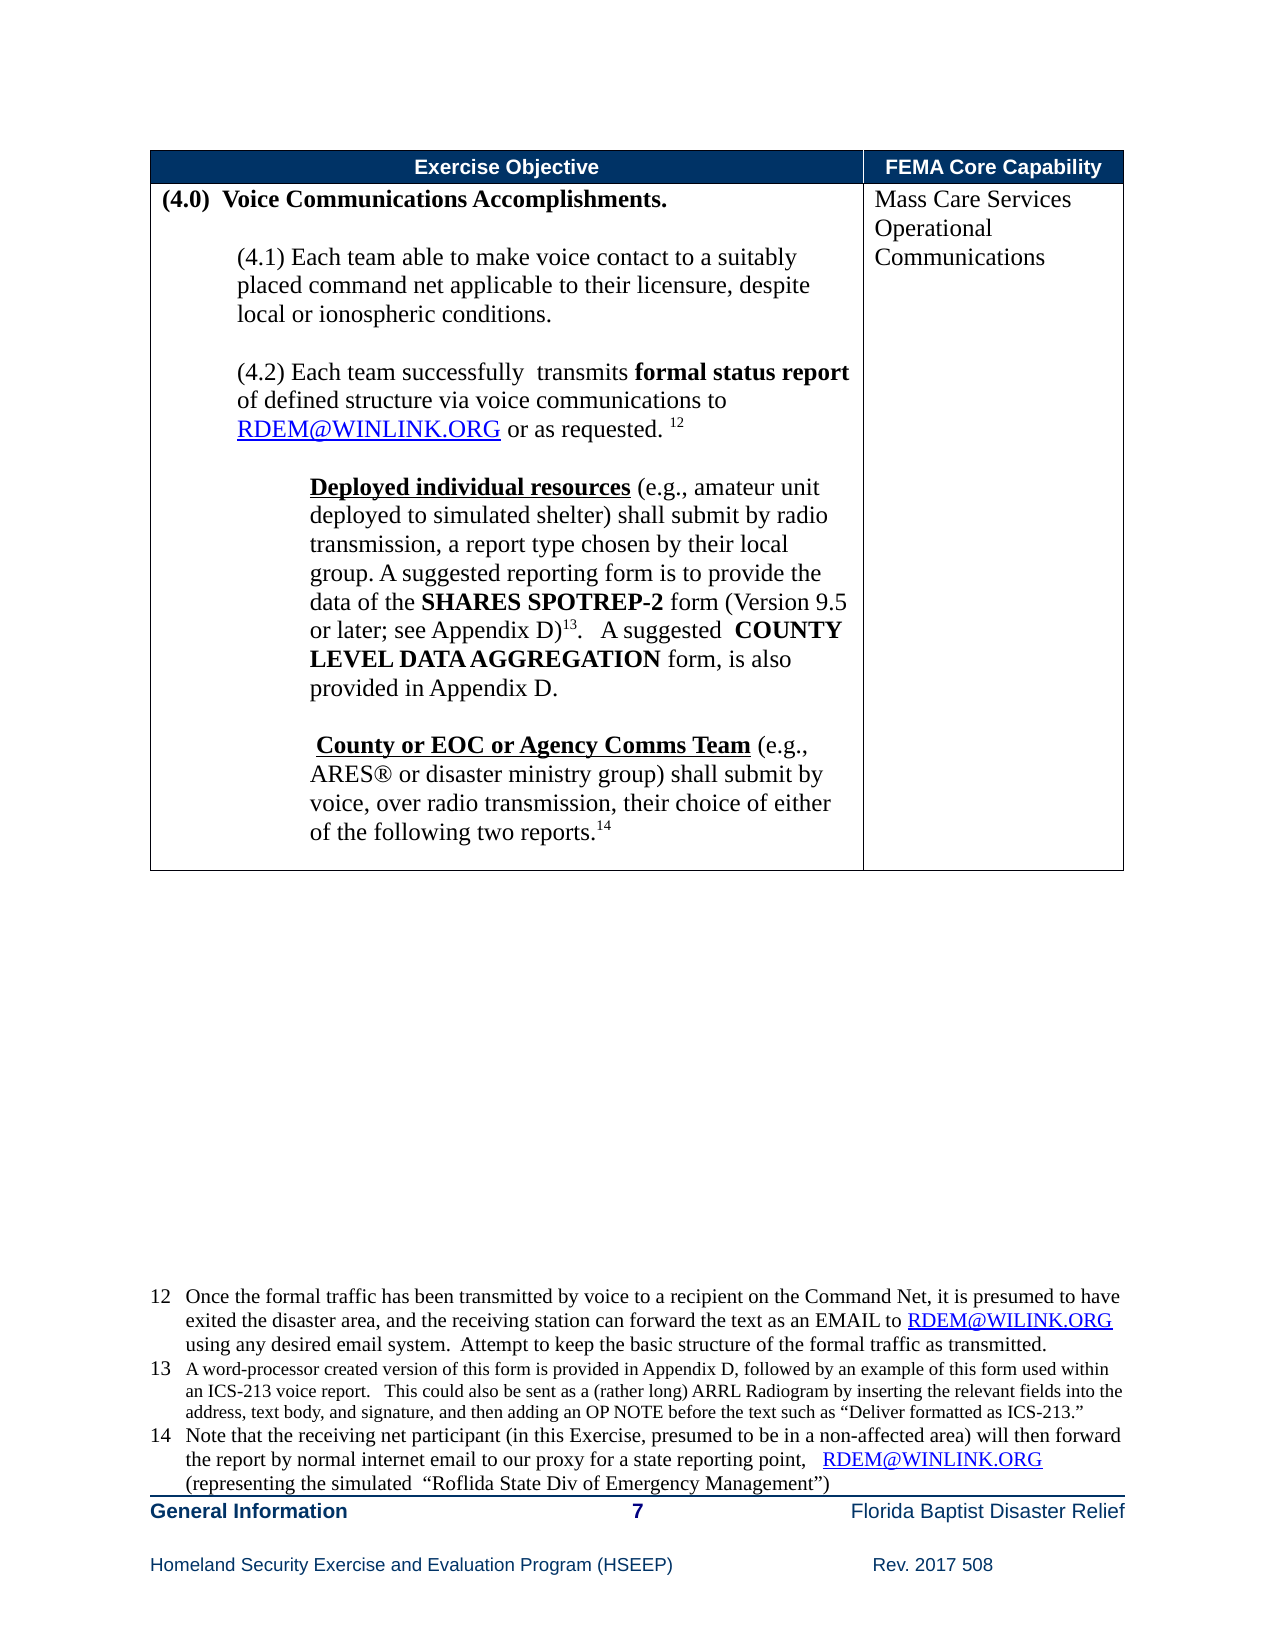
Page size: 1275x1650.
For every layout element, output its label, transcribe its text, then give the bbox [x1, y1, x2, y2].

table_cell Mass Care Services Operational Communications [864, 184, 1123, 870]
table_header Exercise Objective [151, 151, 863, 183]
table_header FEMA Core Capability [864, 151, 1123, 183]
table_cell (4.0) Voice Communications Accomplishments. (4.1) Each team able to make voice contact to a suitably placed command net applicable to their licensure, despite local or ionospheric conditions. (4.2) Each team successfully transmits formal status report of defined structure via voice communications to RDEM@WINLINK.ORG or as requested. Deployed individual resources (e.g., amateur unit deployed to simulated shelter) shall submit by radio transmission, a report type chosen by their local group. A suggested reporting form is to provide the data of the SHARES SPOTREP-2 form (Version 9.5 or later; see Appendix D). A suggested COUNTY LEVEL DATA AGGREGATION form, is also provided in Appendix D. County or EOC or Agency Comms Team (e.g., ARES® or disaster ministry group) shall submit by voice, over radio transmission, their choice of either of the following two reports. [151, 184, 863, 870]
